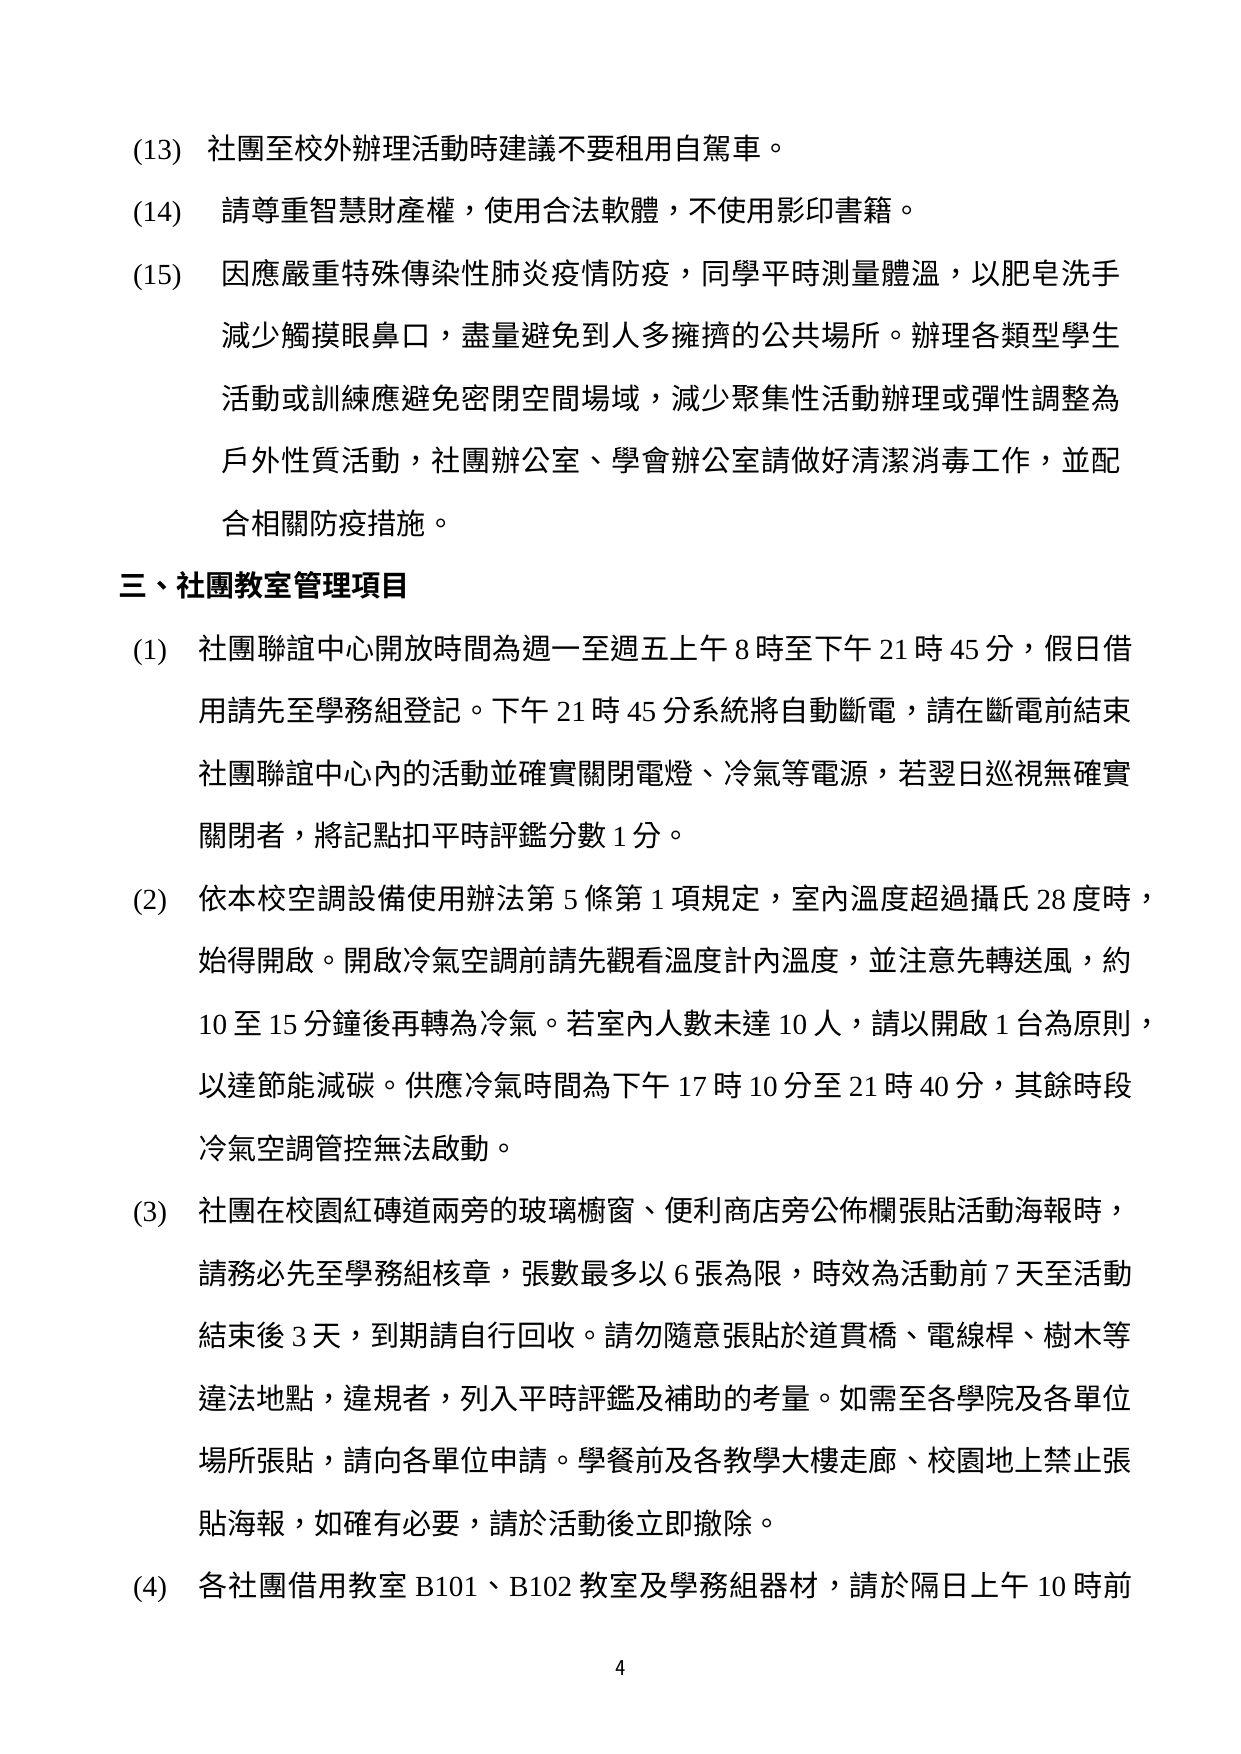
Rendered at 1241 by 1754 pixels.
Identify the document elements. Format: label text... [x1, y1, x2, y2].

list 社團在校園紅磚道兩旁的玻璃櫥窗、便利商店旁公佈欄張貼活動海報時，請務必先至學務組核章，張數最多以6張為限，時效為活動前7天至活動結束後3天，到期請自行回收。請勿隨意張貼於道貫橋、電線桿、樹木等違法地點，違規者，列入平時評鑑及補助的考量。如需至各學院及各單位場所張貼，請向各單位申請。學餐前及各教學大樓走廊、校園地上禁止張貼海報，如確有必要，請於活動後立即撤除。 [133, 1167, 1132, 1542]
list 各社團借用教室B101、B102教室及學務組器材，請於隔日上午10時前 [133, 1542, 1132, 1605]
list 因應嚴重特殊傳染性肺炎疫情防疫，同學平時測量體溫，以肥皂洗手，減少觸摸眼鼻口，盡量避免到人多擁擠的公共場所。辦理各類型學生活動或訓練應避免密閉空間場域，減少聚集性活動辦理或彈性調整為戶外性質活動，社團辦公室、學會辦公室請做好清潔消毒工作，並配合相關防疫措施。 [133, 230, 1122, 542]
text 三、社團教室管理項目 [118, 542, 1132, 605]
list 依本校空調設備使用辦法第5條第1項規定，室內溫度超過攝氏28度時，始得開啟。開啟冷氣空調前請先觀看溫度計內溫度，並注意先轉送風，約10至15分鐘後再轉為冷氣。若室內人數未達10人，請以開啟1台為原則，以達節能減碳。供應冷氣時間為下午17時10分至21時40分，其餘時段冷氣空調管控無法啟動。 [133, 855, 1132, 1167]
list 請尊重智慧財產權，使用合法軟體，不使用影印書籍。 [133, 167, 1122, 230]
list 社團至校外辦理活動時建議不要租用自駕車。 [133, 105, 1122, 167]
list 社團聯誼中心開放時間為週一至週五上午8時至下午21時45分，假日借用請先至學務組登記。下午21時45分系統將自動斷電，請在斷電前結束社團聯誼中心內的活動並確實關閉電燈、冷氣等電源，若翌日巡視無確實關閉者，將記點扣平時評鑑分數1分。 [133, 605, 1132, 855]
